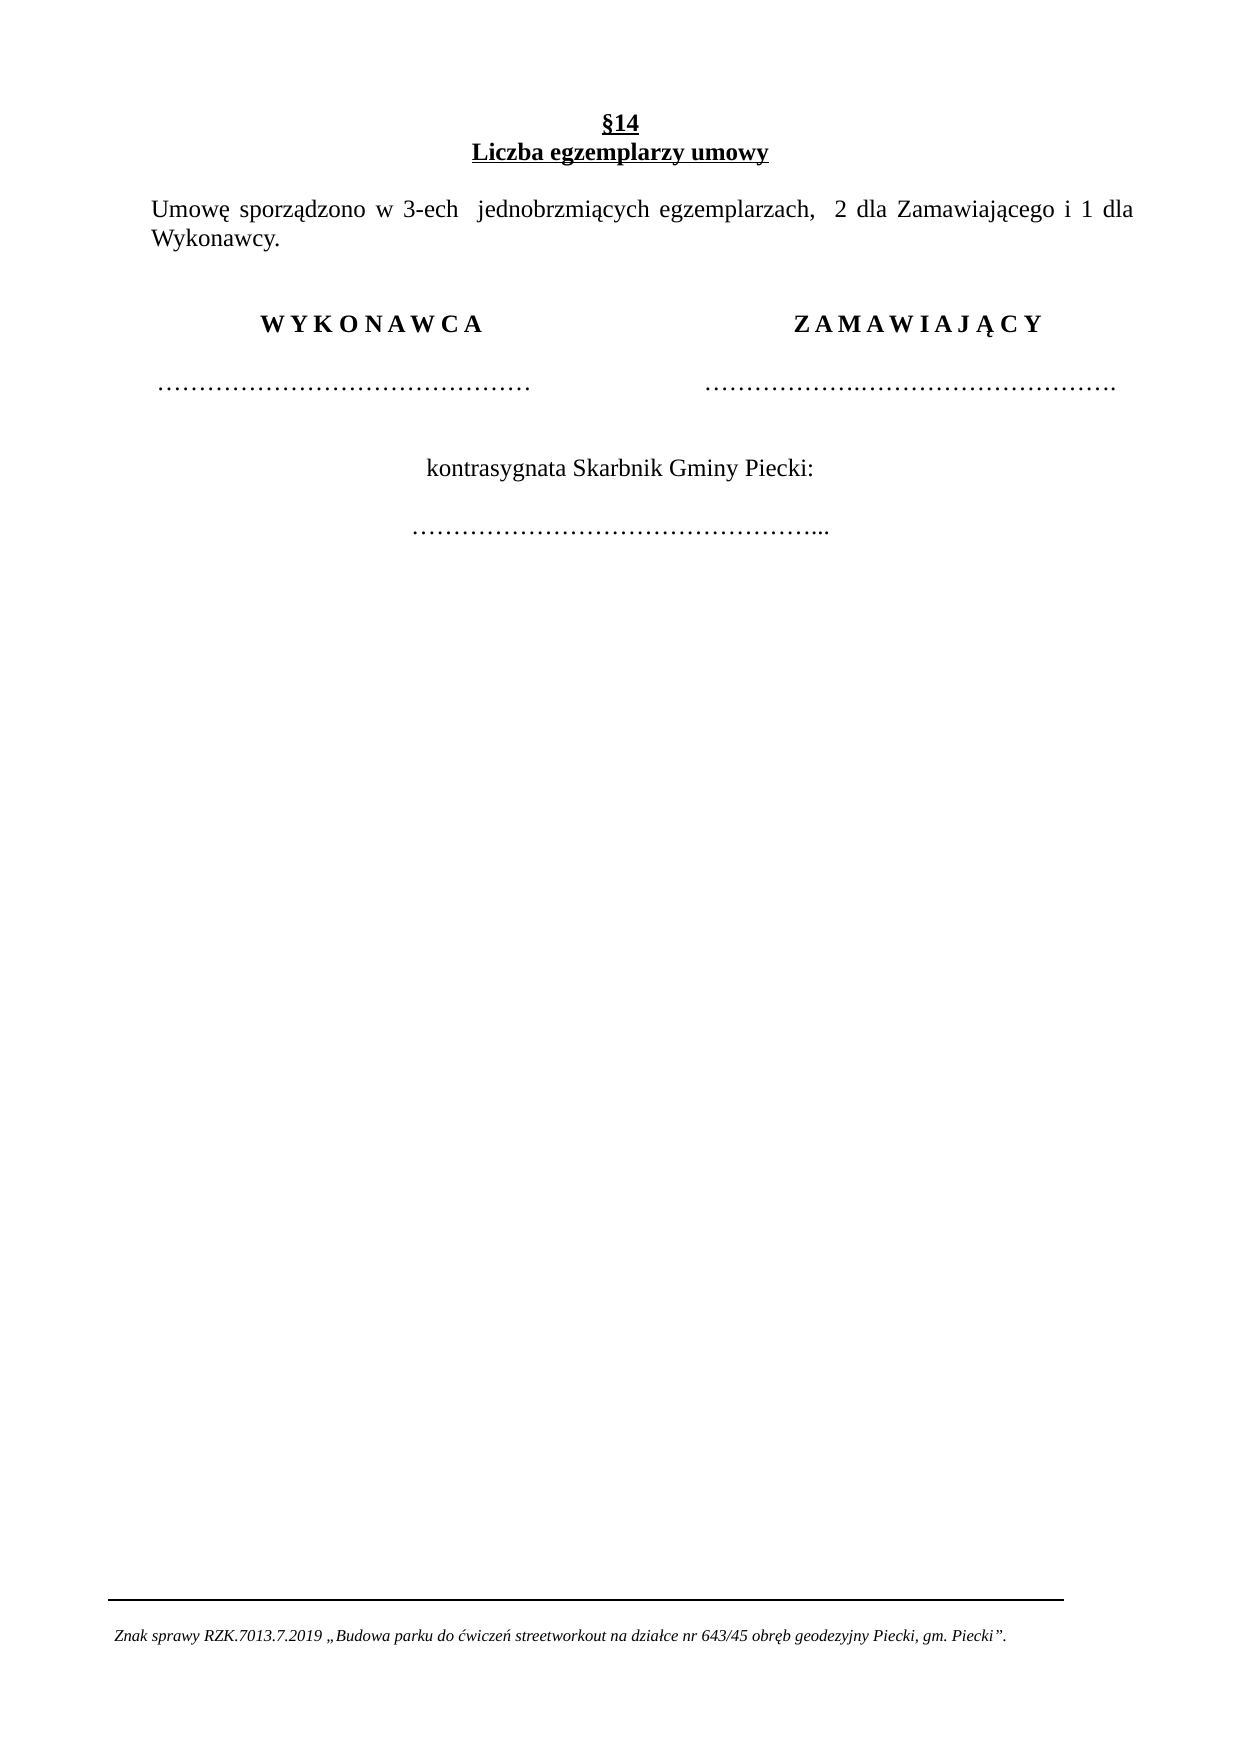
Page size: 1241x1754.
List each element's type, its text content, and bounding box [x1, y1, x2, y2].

text Liczba egzemplarzy umowy [106, 137, 1134, 166]
text …………………………………………... [106, 511, 1134, 539]
text §14 [106, 108, 1134, 137]
text kontrasygnata Skarbnik Gminy Piecki: [106, 453, 1134, 482]
text W Y K O N A W C A Z A M A W I A J Ą C Y [106, 309, 1134, 367]
text ……………………………………… ……………….…………………………. [106, 367, 1134, 396]
text Umowę sporządzono w 3-ech jednobrzmiących egzemplarzach, 2 dla Zamawiającego i 1 dla Wykonawcy. [151, 194, 1134, 252]
